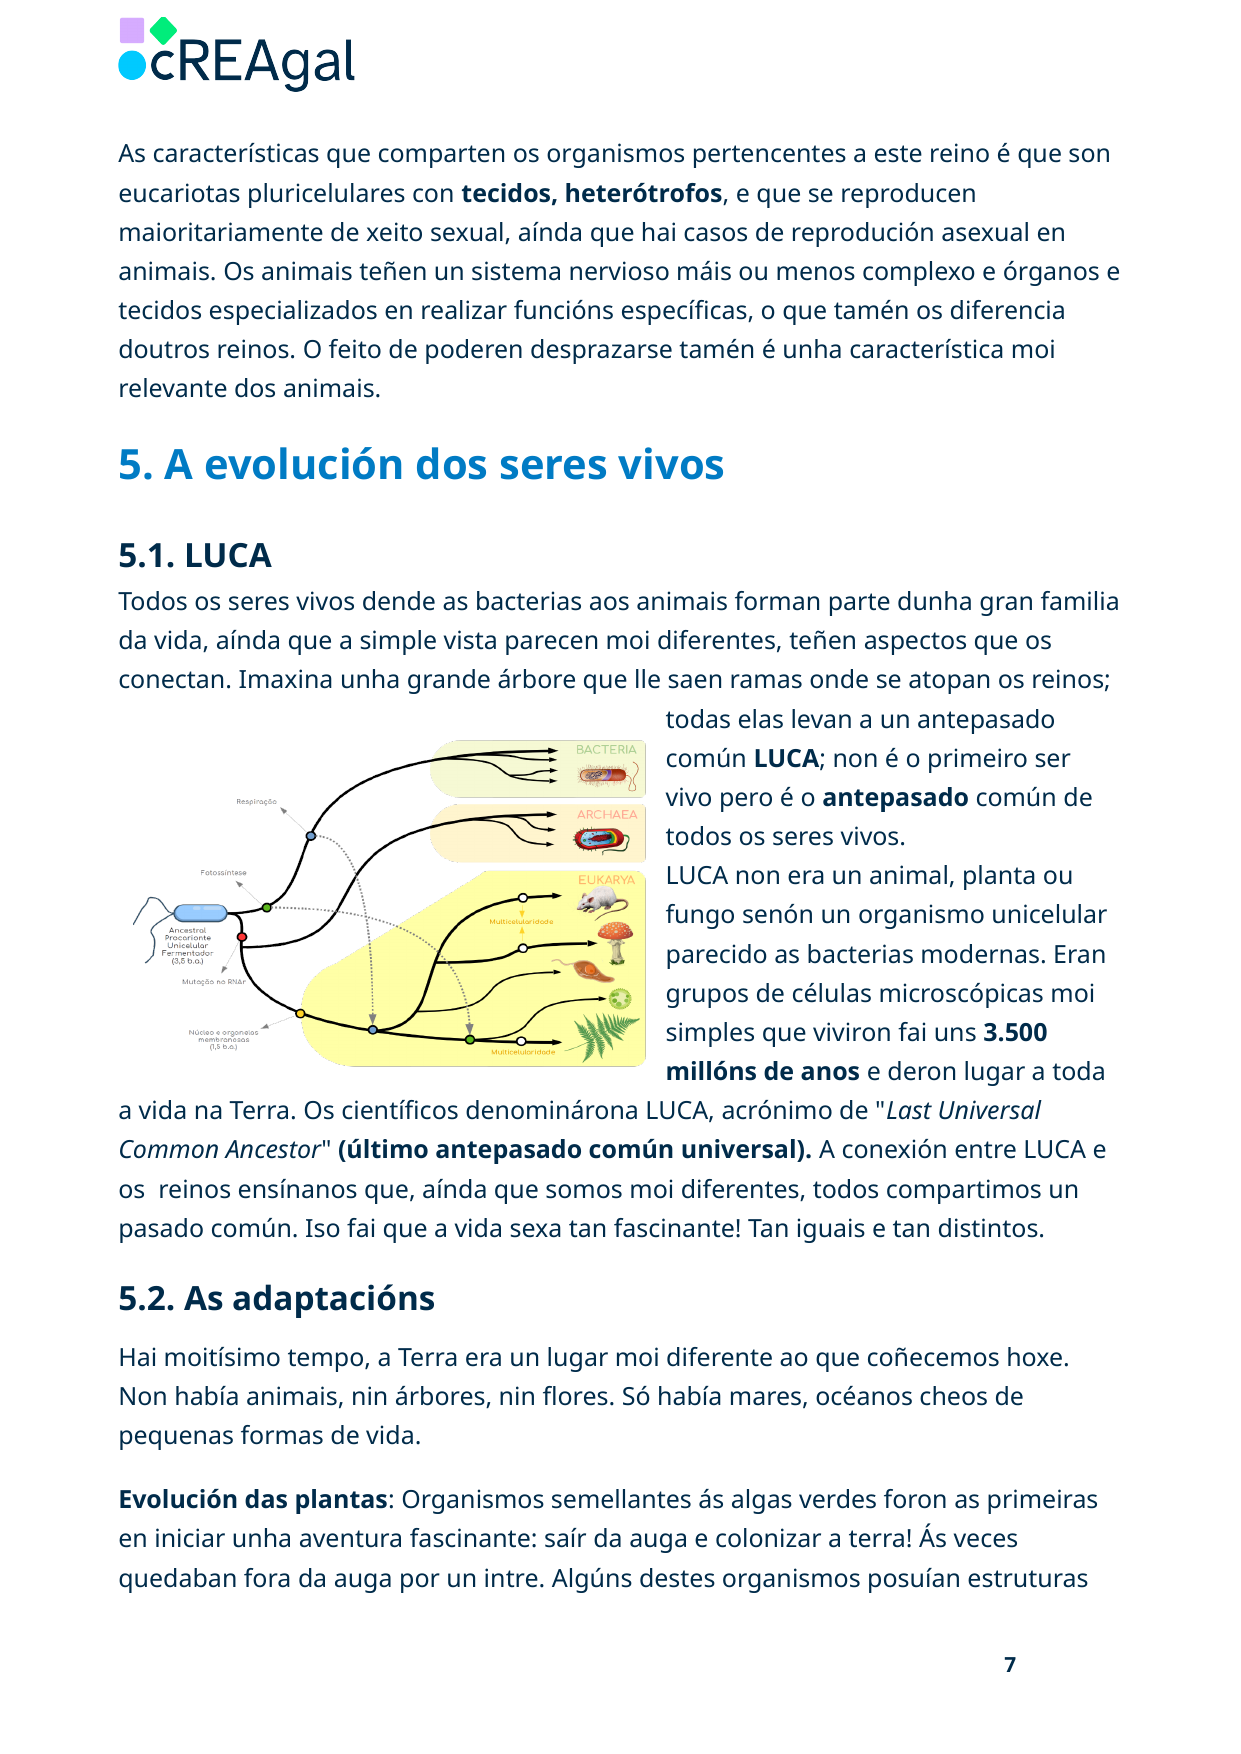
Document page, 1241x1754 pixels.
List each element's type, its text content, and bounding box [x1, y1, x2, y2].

subtitle 5.1. LUCA [118, 532, 1122, 577]
text Hai moitísimo tempo, a Terra era un lugar moi diferente ao que coñecemos hoxe. Non había animais, nin árbores, nin flores. Só había mares, océanos cheos de pequenas formas de vida. [118, 1339, 1122, 1452]
text Evolución das plantas: Organismos semellantes ás algas verdes foron as primeiras en iniciar unha aventura fascinante: saír da auga e colonizar a terra! Ás veces quedaban fora da auga por un intre. Algúns destes organismos posuían estruturas [118, 1482, 1122, 1594]
text As características que comparten os organismos pertencentes a este reino é que son eucariotas pluricelulares con tecidos, heterótrofos, e que se reproducen maioritariamente de xeito sexual, aínda que hai casos de reprodución asexual en animais. Os animais teñen un sistema nervioso máis ou menos complexo e órganos e tecidos especializados en realizar funcións específicas, o que tamén os diferencia doutros reinos. O feito de poderen desprazarse tamén é unha característica moi relevante dos animais. [118, 136, 1122, 405]
subtitle 5. A evolución dos seres vivos [118, 435, 1122, 492]
subtitle 5.2. As adaptacións [118, 1275, 1122, 1320]
text Todos os seres vivos dende as bacterias aos animais forman parte dunha gran familia da vida, aínda que a simple vista parecen moi diferentes, teñen aspectos que os conectan. Imaxina unha grande árbore que lle saen ramas onde se atopan os reinos; todas elas levan a un antepasado común LUCA; non é o primeiro ser vivo pero é o antepasado común de todos os seres vivos. [118, 584, 1122, 1077]
text LUCA non era un animal, planta ou fungo senón un organismo unicelular parecido as bacterias modernas. Eran grupos de células microscópicas moi simples que viviron fai uns 3.500 millóns de anos e deron lugar a toda a vida na Terra. Os científicos denominárona LUCA, acrónimo de "Last Universal Common Ancestor" (último antepasado común universal). A conexión entre LUCA e os reinos ensínanos que, aínda que somos moi diferentes, todos compartimos un pasado común. Iso fai que a vida sexa tan fascinante! Tan iguais e tan distintos. [118, 858, 1122, 1244]
